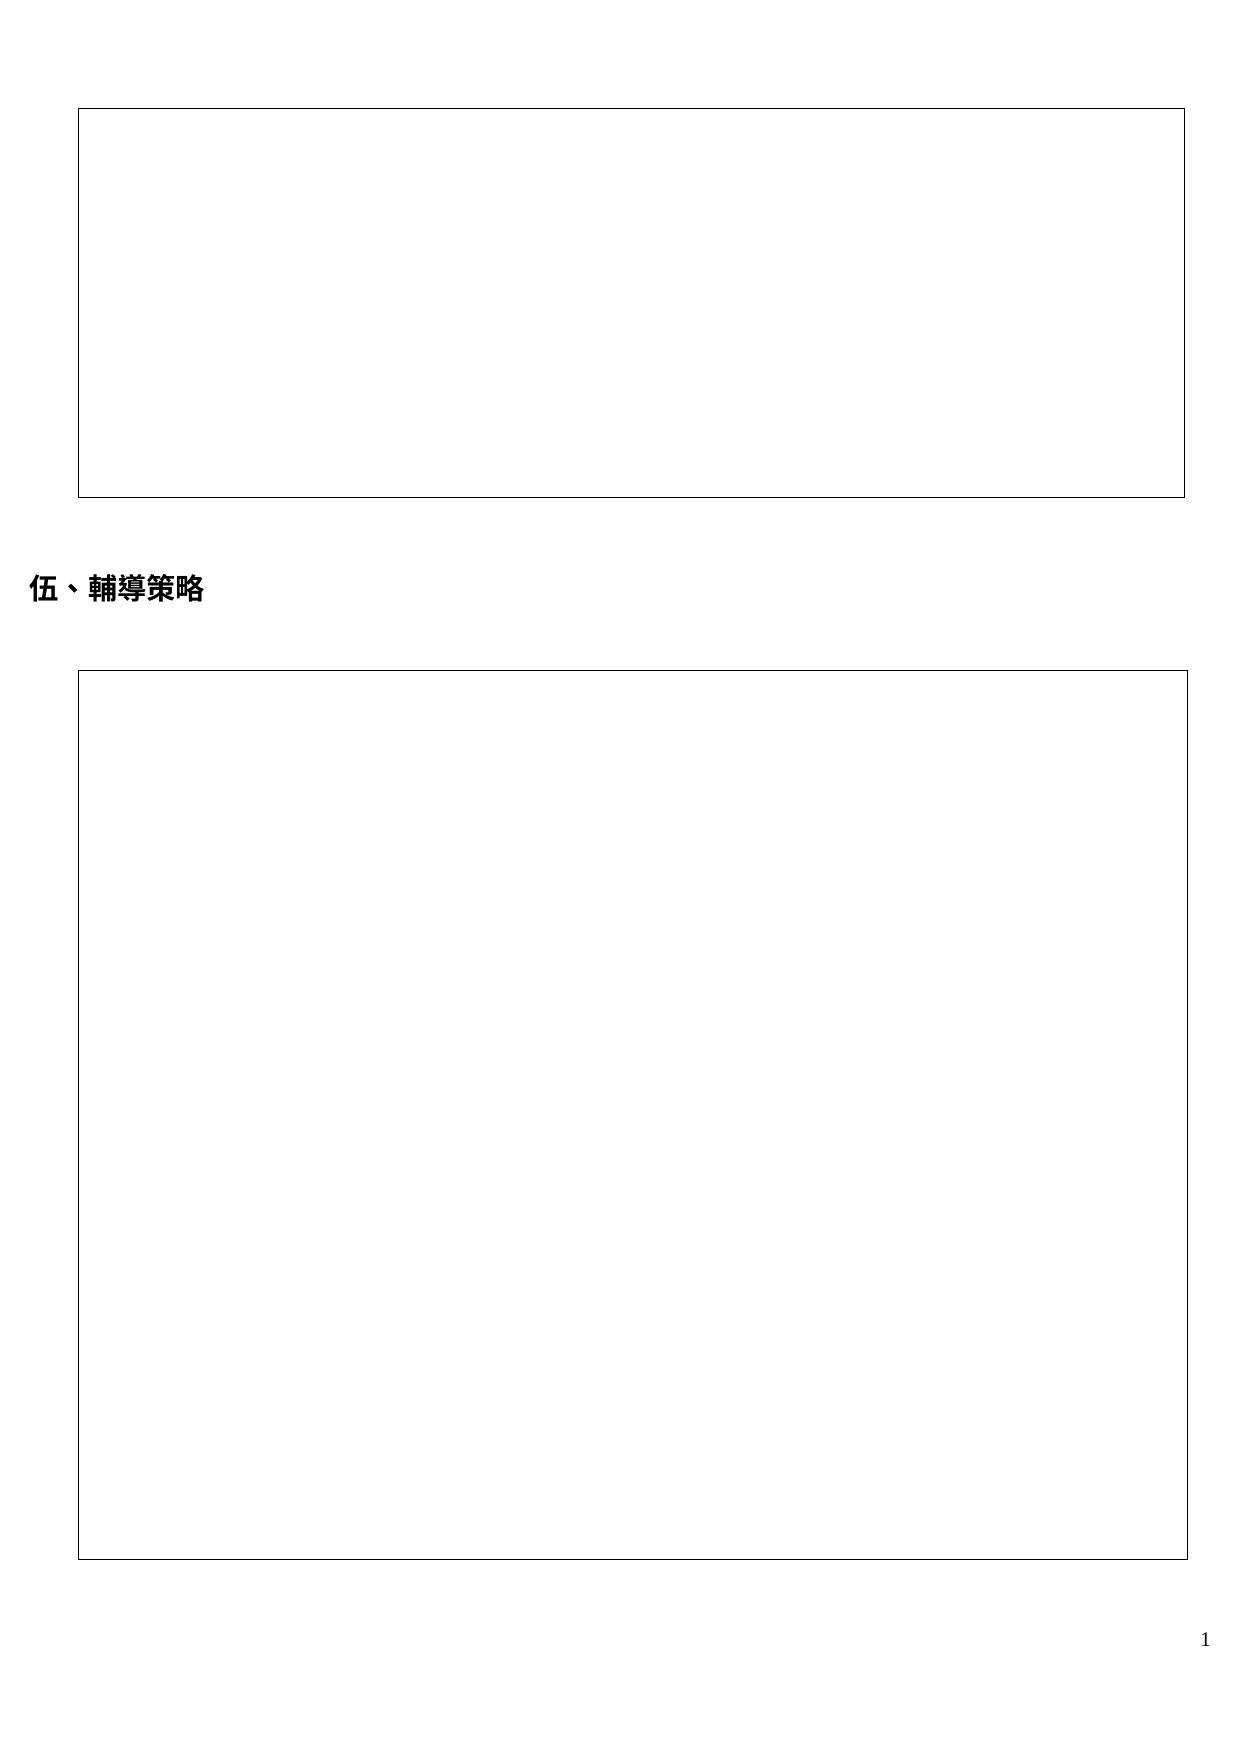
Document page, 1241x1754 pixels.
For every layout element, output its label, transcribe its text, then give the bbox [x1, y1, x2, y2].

table_header [79, 671, 1187, 1559]
text 伍、輔導策略 [29, 545, 1196, 608]
table_header [79, 109, 1184, 497]
